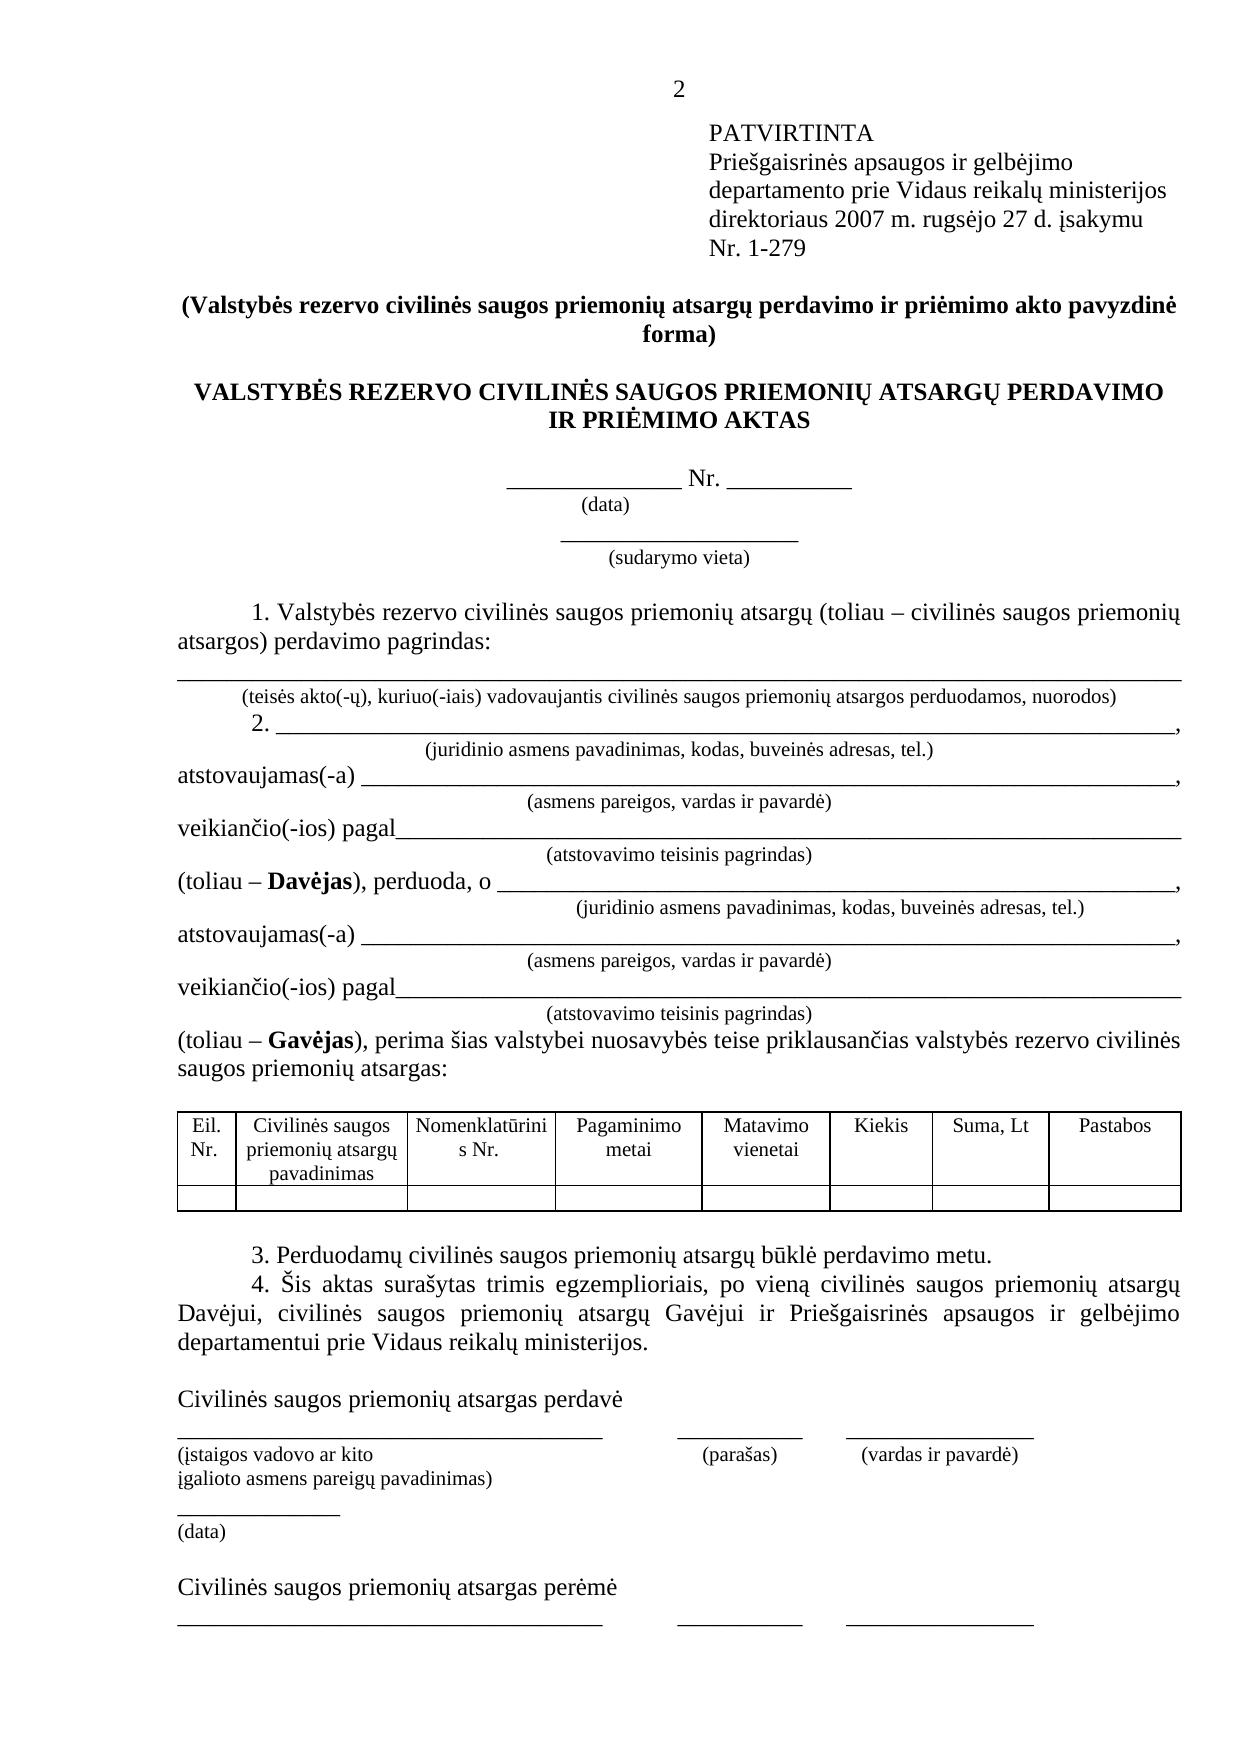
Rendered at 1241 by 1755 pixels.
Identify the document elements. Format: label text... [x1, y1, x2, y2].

table_header Pastabos [1050, 1113, 1180, 1185]
text direktoriaus 2007 m. rugsėjo 27 d. įsakymu [177, 204, 1181, 233]
table_header Kiekis [831, 1113, 932, 1185]
text (toliau – Gavėjas), perima šias valstybei nuosavybės teise priklausančias valstybės rezervo civilinės saugos priemonių atsargas: [177, 1025, 1181, 1082]
text (juridinio asmens pavadinimas, kodas, buveinės adresas, tel.) [177, 895, 1181, 919]
text (asmens pareigos, vardas ir pavardė) [177, 789, 1181, 813]
text (asmens pareigos, vardas ir pavardė) [177, 948, 1181, 972]
text departamento prie Vidaus reikalų ministerijos [177, 176, 1181, 204]
table_cell [403, 1186, 407, 1210]
text __________________________________ __________ _______________ [177, 1600, 1181, 1629]
text 4. Šis aktas surašytas trimis egzemplioriais, po vieną civilinės saugos priemonių atsargų Davėjui, civilinės saugos priemonių atsargų Gavėjui ir Priešgaisrinės apsaugos ir gelbėjimo departamentui prie Vidaus reikalų ministerijos. [177, 1269, 1181, 1356]
text 1. Valstybės rezervo civilinės saugos priemonių atsargų (toliau – civilinės saugos priemonių atsargos) perdavimo pagrindas: [177, 597, 1181, 655]
text PATVIRTINTA [177, 118, 1181, 147]
text (atstovavimo teisinis pagrindas) [177, 842, 1181, 866]
text _____________ [177, 1490, 1181, 1519]
text 3. Perduodamų civilinės saugos priemonių atsargų būklė perdavimo metu. [177, 1241, 1181, 1269]
text atstovaujamas(-a) , [177, 761, 1181, 789]
table_header Suma, Lt [933, 1113, 1048, 1185]
text VALSTYBĖS REZERVO CIVILINĖS SAUGOS PRIEMONIŲ ATSARGŲ PERDAVIMO IR PRIĖMIMO AKTAS [177, 377, 1181, 434]
text ___________________ [177, 516, 1181, 545]
text __________________________________ __________ _______________ [177, 1413, 1181, 1442]
text (toliau – Davėjas), perduoda, o , [177, 866, 1181, 895]
text (data) [540, 492, 1181, 516]
table_cell [551, 1186, 555, 1210]
text veikiančio(-ios) pagal [177, 813, 1181, 842]
text (juridinio asmens pavadinimas, kodas, buveinės adresas, tel.) [177, 737, 1181, 761]
text 2. , [177, 708, 1181, 737]
text veikiančio(-ios) pagal [177, 972, 1181, 1001]
text Civilinės saugos priemonių atsargas perėmė [177, 1572, 1181, 1600]
table_header Eil. Nr. [178, 1113, 235, 1185]
text (Valstybės rezervo civilinės saugos priemonių atsargų perdavimo ir priėmimo akto pavyzdinė forma) [177, 291, 1181, 348]
text atstovaujamas(-a) , [177, 919, 1181, 948]
table_header Pagaminimo metai [556, 1113, 701, 1185]
text Nr. 1-279 [177, 233, 1181, 262]
text įgalioto asmens pareigų pavadinimas) [177, 1466, 1181, 1490]
text (data) [177, 1519, 1181, 1543]
text ______________ Nr. __________ [177, 463, 1181, 492]
text Civilinės saugos priemonių atsargas perdavė [177, 1384, 1181, 1413]
text Priešgaisrinės apsaugos ir gelbėjimo [177, 147, 1181, 176]
table_cell [928, 1186, 932, 1210]
text (atstovavimo teisinis pagrindas) [177, 1001, 1181, 1025]
table_cell [1044, 1186, 1048, 1210]
table_header Matavimo vienetai [703, 1113, 829, 1185]
text (įstaigos vadovo ar kito (parašas) (vardas ir pavardė) [177, 1442, 1181, 1466]
table_header Nomenklatūrinis Nr. [408, 1113, 555, 1185]
text (teisės akto(-ų), kuriuo(-iais) vadovaujantis civilinės saugos priemonių atsargos perduodamos, nuorodos) [177, 684, 1181, 708]
text (sudarymo vieta) [177, 545, 1181, 569]
